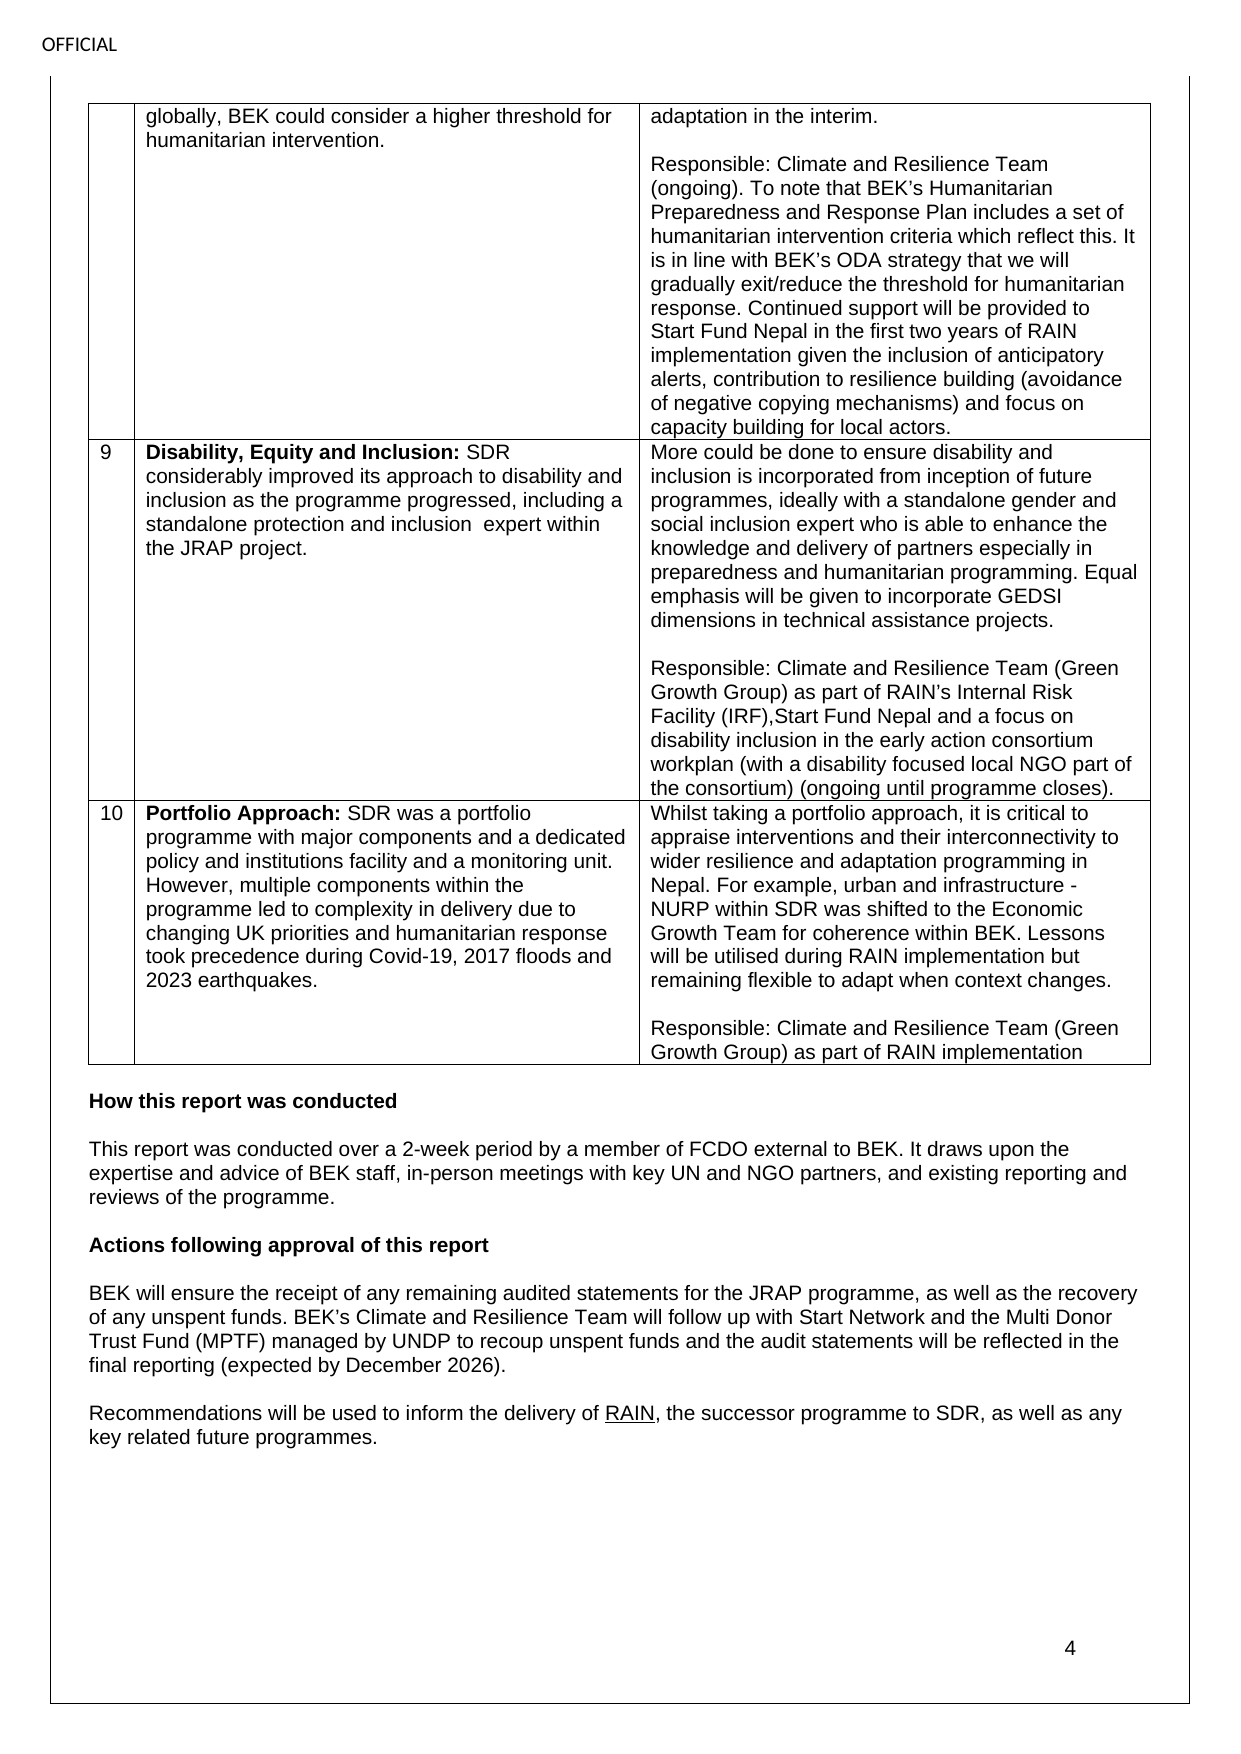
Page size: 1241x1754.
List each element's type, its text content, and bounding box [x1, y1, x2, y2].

table_cell adaptation in the interim. Responsible: Climate and Resilience Team (ongoing). To note that BEK’s Humanitarian Preparedness and Response Plan includes a set of humanitarian intervention criteria which reflect this. It is in line with BEK’s ODA strategy that we will gradually exit/reduce the threshold for humanitarian response. Continued support will be provided to Start Fund Nepal in the first two years of RAIN implementation given the inclusion of anticipatory alerts, contribution to resilience building (avoidance of negative copying mechanisms) and focus on capacity building for local actors. [640, 104, 1150, 439]
text Actions following approval of this report [89, 1233, 1152, 1257]
table_cell 9 [89, 440, 134, 799]
text Recommendations will be used to inform the delivery of RAIN, the successor programme to SDR, as well as any key related future programmes. [89, 1401, 1152, 1448]
table_cell More could be done to ensure disability and inclusion is incorporated from inception of future programmes, ideally with a standalone gender and social inclusion expert who is able to enhance the knowledge and delivery of partners especially in preparedness and humanitarian programming. Equal emphasis will be given to incorporate GEDSI dimensions in technical assistance projects. Responsible: Climate and Resilience Team (Green Growth Group) as part of RAIN’s Internal Risk Facility (IRF),Start Fund Nepal and a focus on disability inclusion in the early action consortium workplan (with a disability focused local NGO part of the consortium) (ongoing until programme closes). [640, 440, 1150, 799]
text How this report was conducted [89, 1089, 1152, 1113]
text BEK will ensure the receipt of any remaining audited statements for the JRAP programme, as well as the recovery of any unspent funds. BEK’s Climate and Resilience Team will follow up with Start Network and the Multi Donor Trust Fund (MPTF) managed by UNDP to recoup unspent funds and the audit statements will be reflected in the final reporting (expected by December 2026). [89, 1281, 1152, 1377]
table_cell Disability, Equity and Inclusion: SDR considerably improved its approach to disability and inclusion as the programme progressed, including a standalone protection and inclusion expert within the JRAP project. [135, 440, 639, 799]
table_cell Whilst taking a portfolio approach, it is critical to appraise interventions and their interconnectivity to wider resilience and adaptation programming in Nepal. For example, urban and infrastructure - NURP within SDR was shifted to the Economic Growth Team for coherence within BEK. Lessons will be utilised during RAIN implementation but remaining flexible to adapt when context changes. Responsible: Climate and Resilience Team (Green Growth Group) as part of RAIN implementation [640, 801, 1150, 1064]
table_cell 10 [89, 801, 134, 1064]
table_cell Portfolio Approach: SDR was a portfolio programme with major components and a dedicated policy and institutions facility and a monitoring unit. However, multiple components within the programme led to complexity in delivery due to changing UK priorities and humanitarian response took precedence during Covid-19, 2017 floods and 2023 earthquakes. [135, 801, 639, 1064]
text This report was conducted over a 2-week period by a member of FCDO external to BEK. It draws upon the expertise and advice of BEK staff, in-person meetings with key UN and NGO partners, and existing reporting and reviews of the programme. [89, 1137, 1152, 1209]
table_cell [89, 104, 134, 439]
table_cell globally, BEK could consider a higher threshold for humanitarian intervention. [135, 104, 639, 439]
